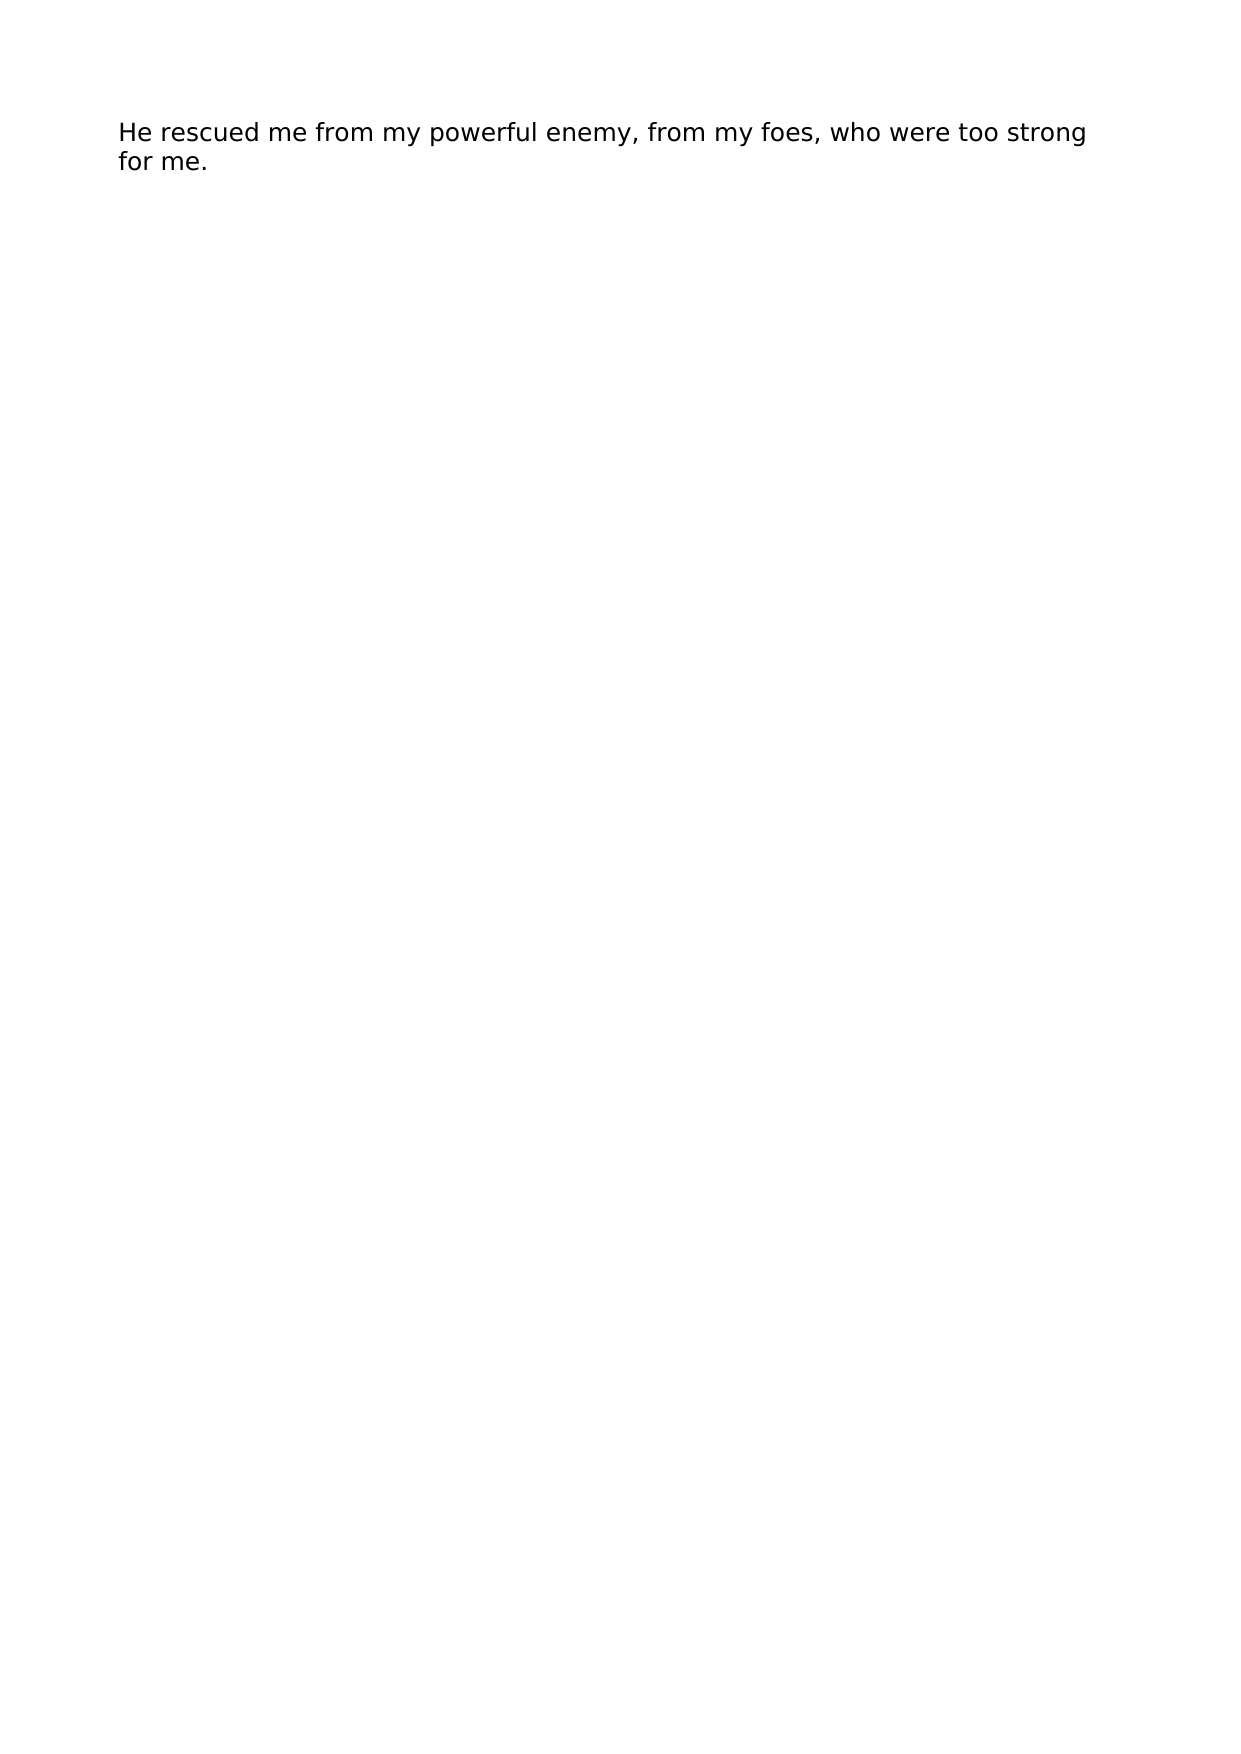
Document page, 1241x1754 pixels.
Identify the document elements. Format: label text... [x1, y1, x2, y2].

text He rescued me from my powerful enemy, from my foes, who were too strong for me. [118, 118, 1122, 176]
